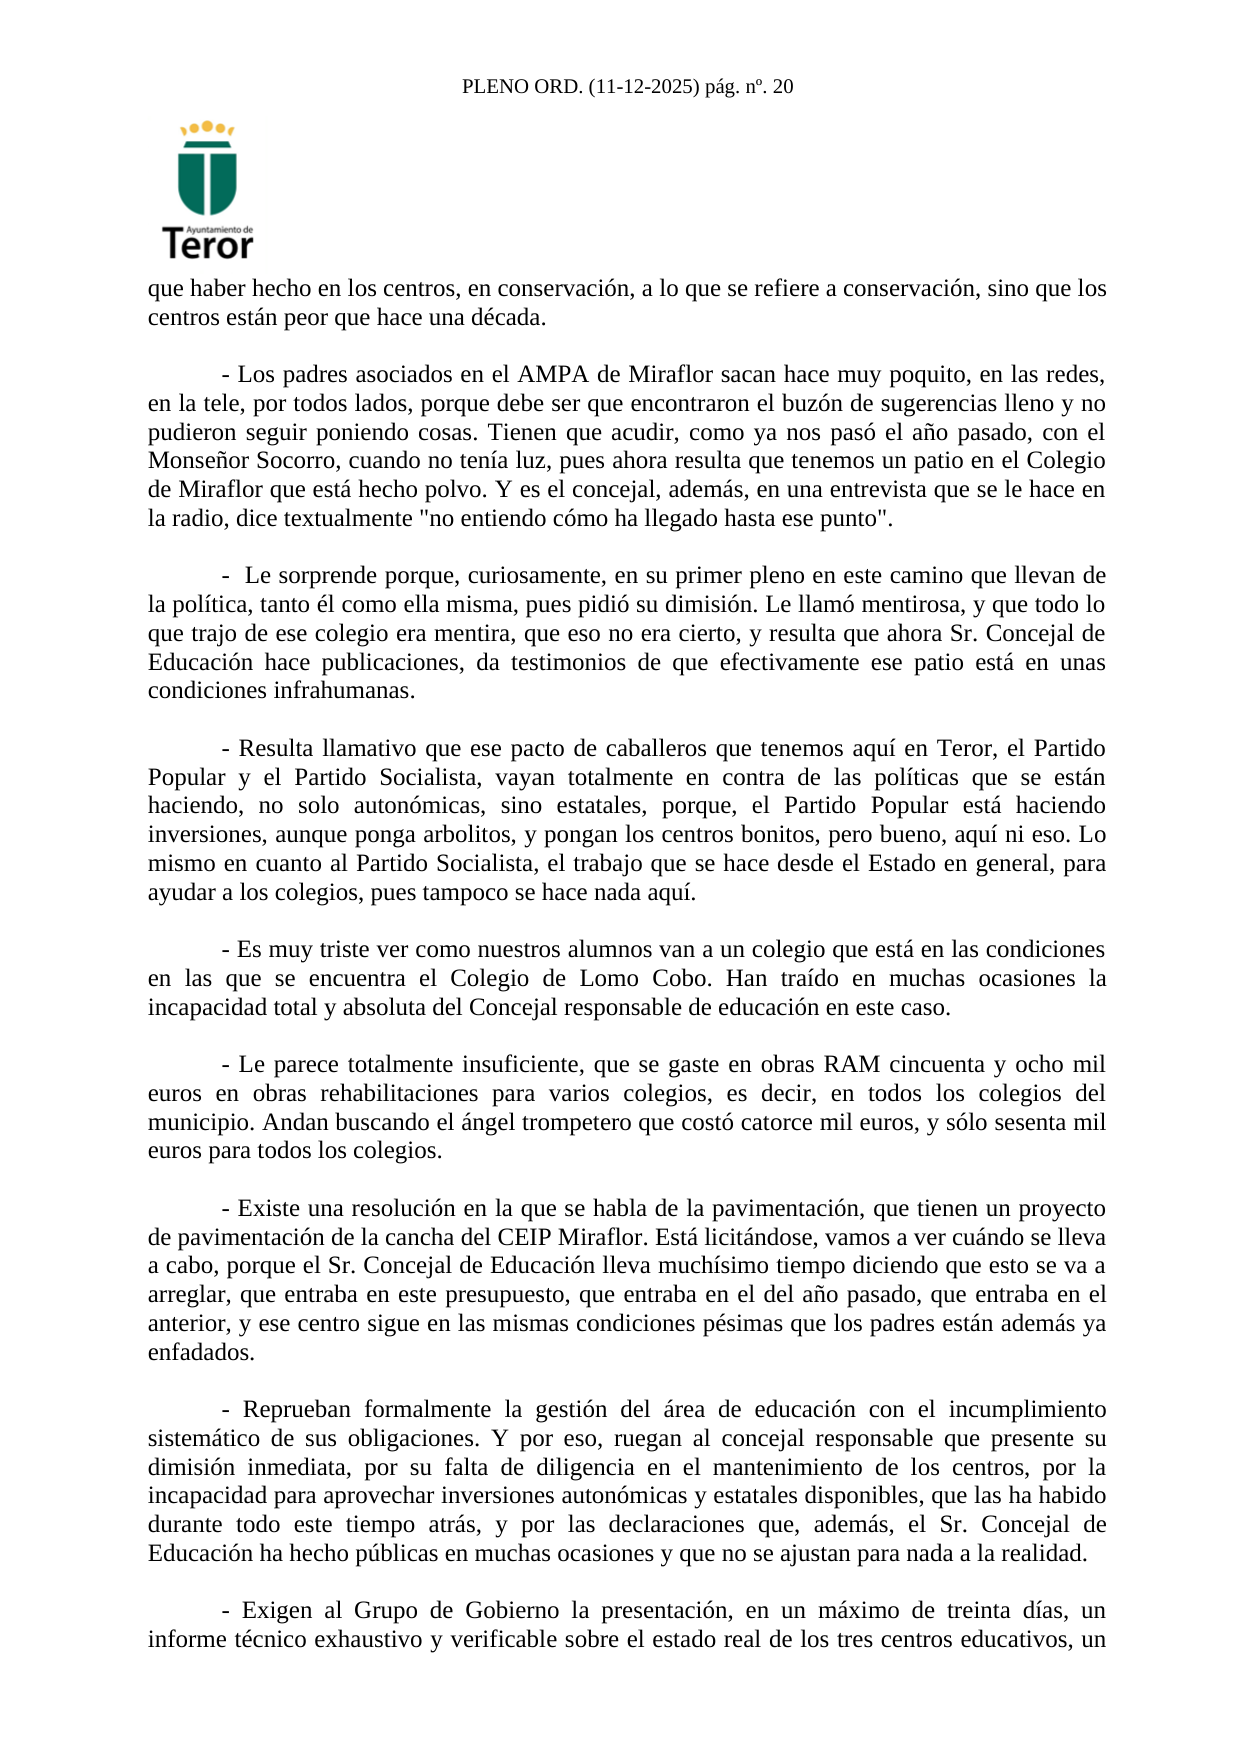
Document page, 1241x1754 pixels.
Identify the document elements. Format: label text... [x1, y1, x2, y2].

text - Resulta llamativo que ese pacto de caballeros que tenemos aquí en Teror, el Partido Popular y el Partido Socialista, vayan totalmente en contra de las políticas que se están haciendo, no solo autonómicas, sino estatales, porque, el Partido Popular está haciendo inversiones, aunque ponga arbolitos, y pongan los centros bonitos, pero bueno, aquí ni eso. Lo mismo en cuanto al Partido Socialista, el trabajo que se hace desde el Estado en general, para ayudar a los colegios, pues tampoco se hace nada aquí. [148, 733, 1107, 906]
text - Los padres asociados en el AMPA de Miraflor sacan hace muy poquito, en las redes, en la tele, por todos lados, porque debe ser que encontraron el buzón de sugerencias lleno y no pudieron seguir poniendo cosas. Tienen que acudir, como ya nos pasó el año pasado, con el Monseñor Socorro, cuando no tenía luz, pues ahora resulta que tenemos un patio en el Colegio de Miraflor que está hecho polvo. Y es el concejal, además, en una entrevista que se le hace en la radio, dice textualmente "no entiendo cómo ha llegado hasta ese punto". [148, 359, 1107, 532]
text - Le sorprende porque, curiosamente, en su primer pleno en este camino que llevan de la política, tanto él como ella misma, pues pidió su dimisión. Le llamó mentirosa, y que todo lo que trajo de ese colegio era mentira, que eso no era cierto, y resulta que ahora Sr. Concejal de Educación hace publicaciones, da testimonios de que efectivamente ese patio está en unas condiciones infrahumanas. [148, 561, 1107, 704]
text - Es muy triste ver como nuestros alumnos van a un colegio que está en las condiciones en las que se encuentra el Colegio de Lomo Cobo. Han traído en muchas ocasiones la incapacidad total y absoluta del Concejal responsable de educación en este caso. [148, 934, 1107, 1021]
text - Le parece totalmente insuficiente, que se gaste en obras RAM cincuenta y ocho mil euros en obras rehabilitaciones para varios colegios, es decir, en todos los colegios del municipio. Andan buscando el ángel trompetero que costó catorce mil euros, y sólo sesenta mil euros para todos los colegios. [148, 1049, 1107, 1164]
text que haber hecho en los centros, en conservación, a lo que se refiere a conservación, sino que los centros están peor que hace una década. [148, 273, 1107, 331]
text - Reprueban formalmente la gestión del área de educación con el incumplimiento sistemático de sus obligaciones. Y por eso, ruegan al concejal responsable que presente su dimisión inmediata, por su falta de diligencia en el mantenimiento de los centros, por la incapacidad para aprovechar inversiones autonómicas y estatales disponibles, que las ha habido durante todo este tiempo atrás, y por las declaraciones que, además, el Sr. Concejal de Educación ha hecho públicas en muchas ocasiones y que no se ajustan para nada a la realidad. [148, 1394, 1107, 1567]
text - Exigen al Grupo de Gobierno la presentación, en un máximo de treinta días, un informe técnico exhaustivo y verificable sobre el estado real de los tres centros educativos, un [148, 1596, 1107, 1653]
text - Existe una resolución en la que se habla de la pavimentación, que tienen un proyecto de pavimentación de la cancha del CEIP Miraflor. Está licitándose, vamos a ver cuándo se lleva a cabo, porque el Sr. Concejal de Educación lleva muchísimo tiempo diciendo que esto se va a arreglar, que entraba en este presupuesto, que entraba en el del año pasado, que entraba en el anterior, y ese centro sigue en las mismas condiciones pésimas que los padres están además ya enfadados. [148, 1193, 1107, 1366]
